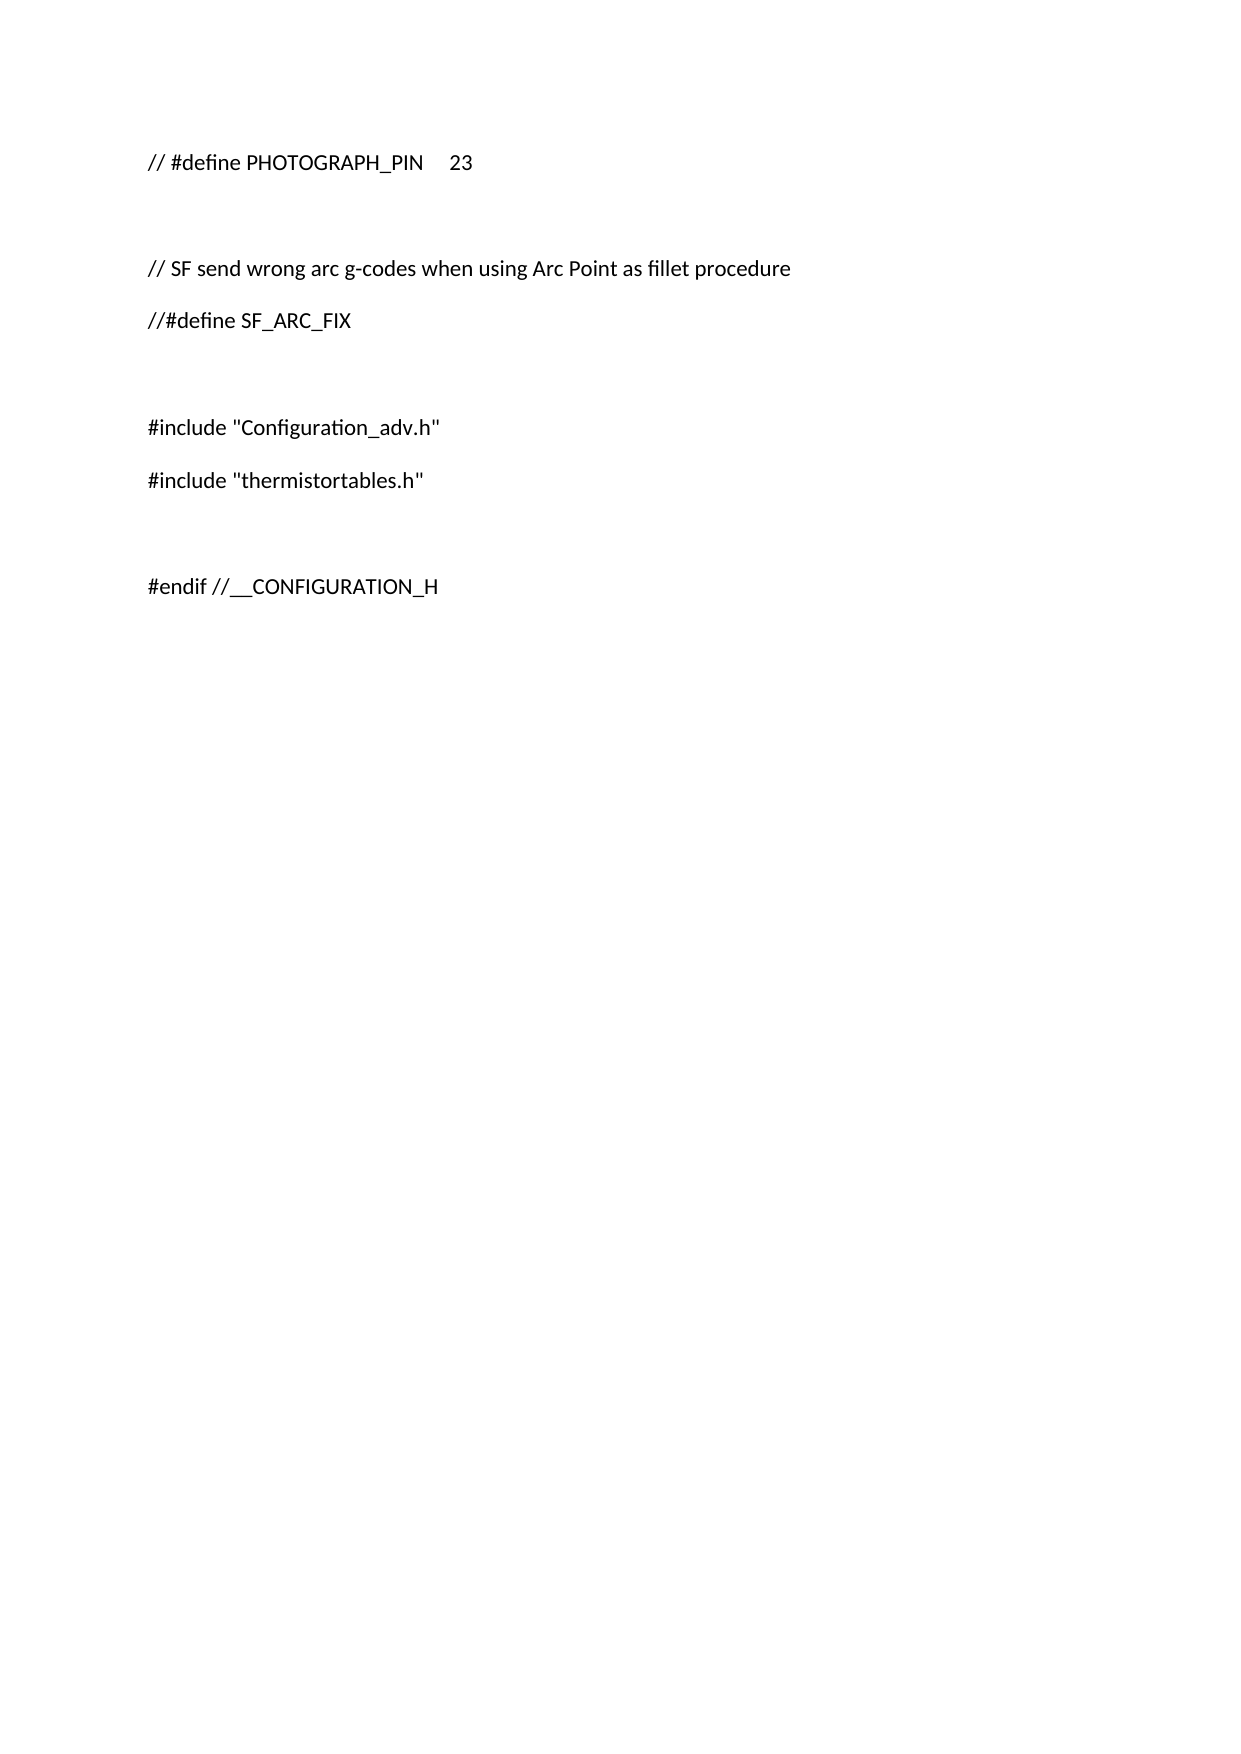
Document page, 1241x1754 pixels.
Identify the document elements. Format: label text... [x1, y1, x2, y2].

text #include "thermistortables.h" [148, 466, 1093, 494]
text #include "Configuration_adv.h" [148, 413, 1093, 441]
text // #define PHOTOGRAPH_PIN 23 [148, 148, 1093, 176]
text // SF send wrong arc g-codes when using Arc Point as fillet procedure [148, 254, 1093, 282]
text //#define SF_ARC_FIX [148, 307, 1093, 335]
text #endif //__CONFIGURATION_H [148, 572, 1093, 600]
